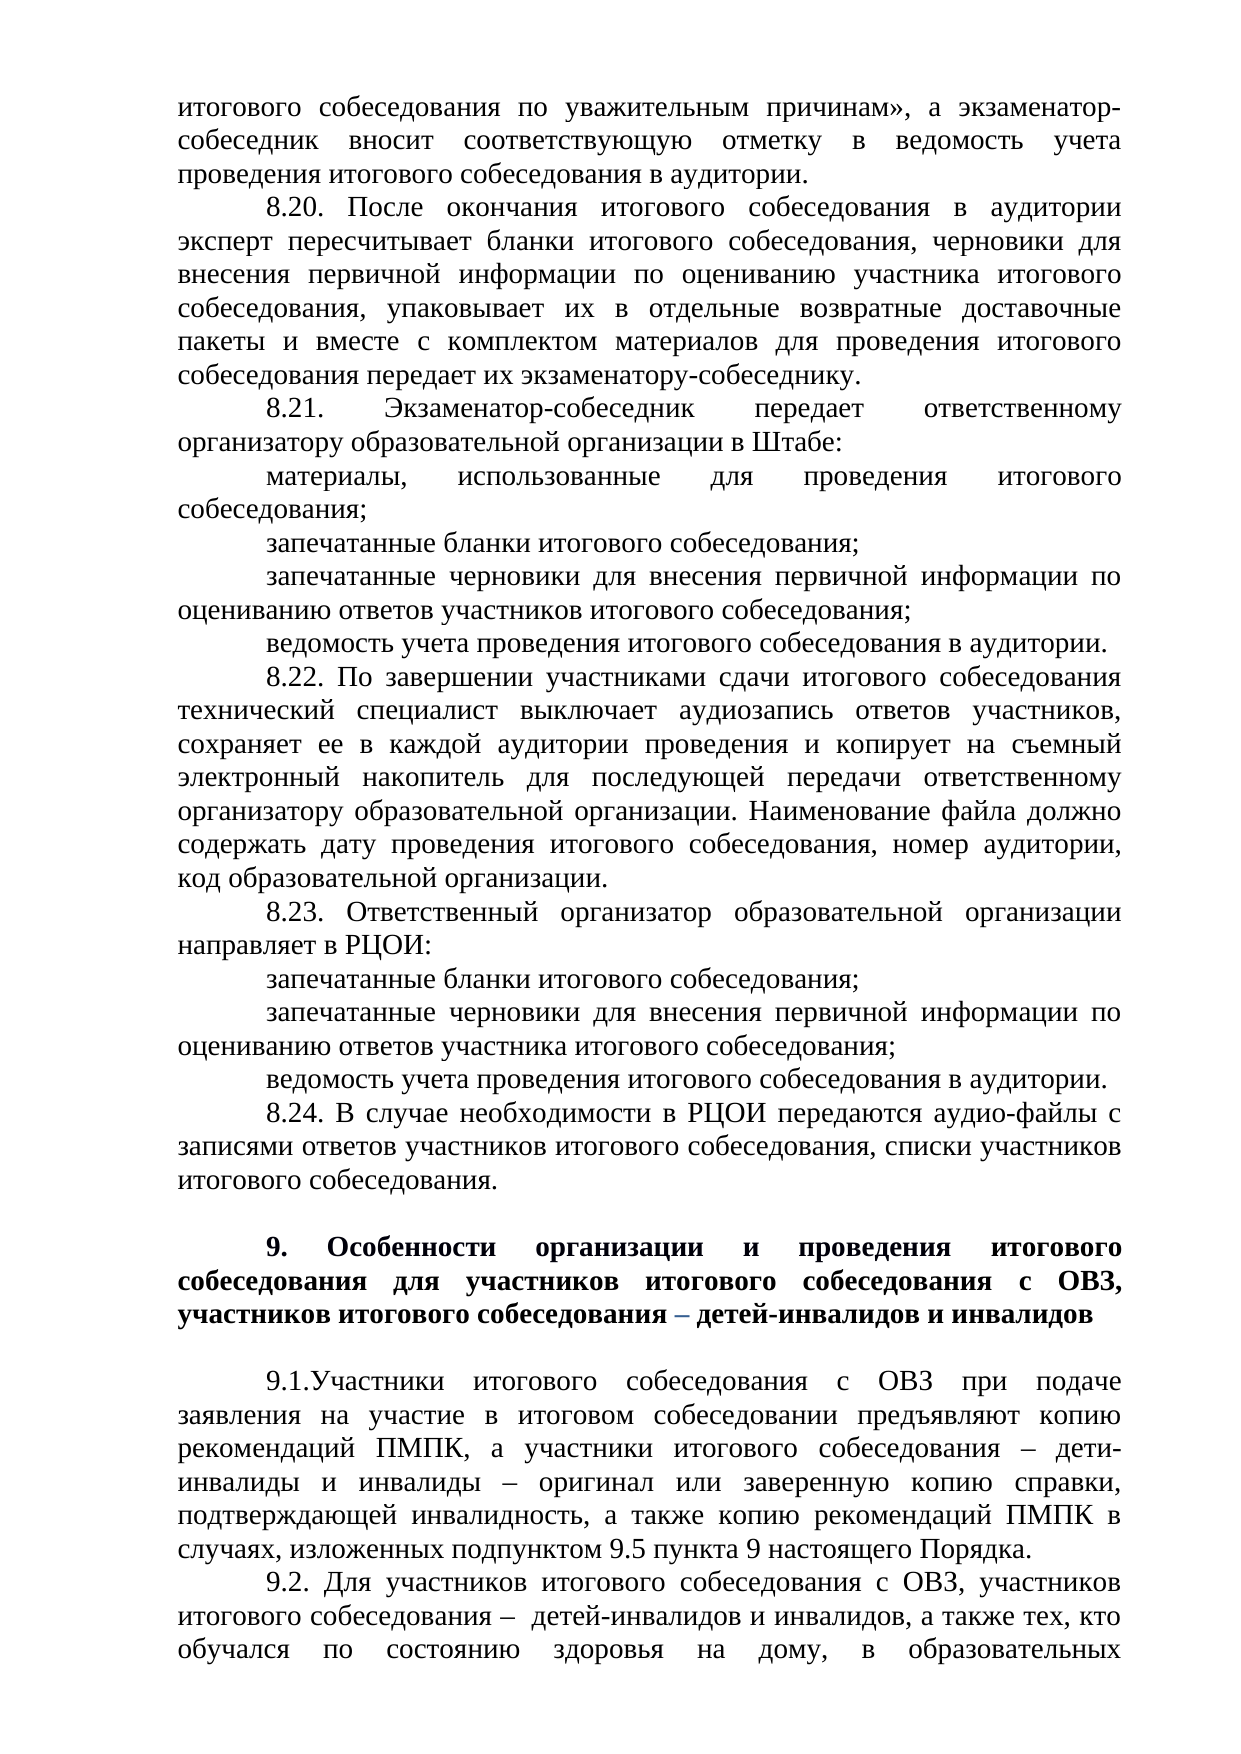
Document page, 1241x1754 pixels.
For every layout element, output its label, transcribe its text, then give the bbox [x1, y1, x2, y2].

text материалы, использованные для проведения итогового собеседования; [177, 458, 1122, 525]
subtitle 9. Особенности организации и проведения итогового собеседования для участников итогового собеседования с ОВЗ, участников итогового собеседования – детей-инвалидов и инвалидов [177, 1229, 1122, 1330]
text запечатанные черновики для внесения первичной информации по оцениванию ответов участников итогового собеседования; [177, 558, 1122, 625]
text итогового собеседования по уважительным причинам», а экзаменатор-собеседник вносит соответствующую отметку в ведомость учета проведения итогового собеседования в аудитории. [177, 89, 1122, 189]
text 8.21. Экзаменатор-собеседник передает ответственному организатору образовательной организации в Штабе: [177, 391, 1122, 458]
text 9.1.Участники итогового собеседования с ОВЗ при подаче заявления на участие в итоговом собеседовании предъявляют копию рекомендаций ПМПК, а участники итогового собеседования – дети-инвалиды и инвалиды – оригинал или заверенную копию справки, подтверждающей инвалидность, а также копию рекомендаций ПМПК в случаях, изложенных подпунктом 9.5 пункта 9 настоящего Порядка. [177, 1363, 1122, 1564]
text запечатанные бланки итогового собеседования; [177, 961, 1122, 994]
text 8.23. Ответственный организатор образовательной организации направляет в РЦОИ: [177, 894, 1122, 961]
text запечатанные бланки итогового собеседования; [177, 525, 1122, 558]
text 8.24. В случае необходимости в РЦОИ передаются аудио-файлы с записями ответов участников итогового собеседования, списки участников итогового собеседования. [177, 1095, 1122, 1196]
text ведомость учета проведения итогового собеседования в аудитории. [177, 1061, 1122, 1095]
text 8.22. По завершении участниками сдачи итогового собеседования технический специалист выключает аудиозапись ответов участников, сохраняет ее в каждой аудитории проведения и копирует на съемный электронный накопитель для последующей передачи ответственному организатору образовательной организации. Наименование файла должно содержать дату проведения итогового собеседования, номер аудитории, код образовательной организации. [177, 659, 1122, 894]
text запечатанные черновики для внесения первичной информации по оцениванию ответов участника итогового собеседования; [177, 994, 1122, 1061]
text ведомость учета проведения итогового собеседования в аудитории. [177, 625, 1122, 659]
text 8.20. После окончания итогового собеседования в аудитории эксперт пересчитывает бланки итогового собеседования, черновики для внесения первичной информации по оцениванию участника итогового собеседования, упаковывает их в отдельные возвратные доставочные пакеты и вместе с комплектом материалов для проведения итогового собеседования передает их экзаменатору-собеседнику. [177, 189, 1122, 391]
text 9.2. Для участников итогового собеседования с ОВЗ, участников итогового собеседования – детей-инвалидов и инвалидов, а также тех, кто обучался по состоянию здоровья на дому, в образовательных [177, 1564, 1122, 1665]
